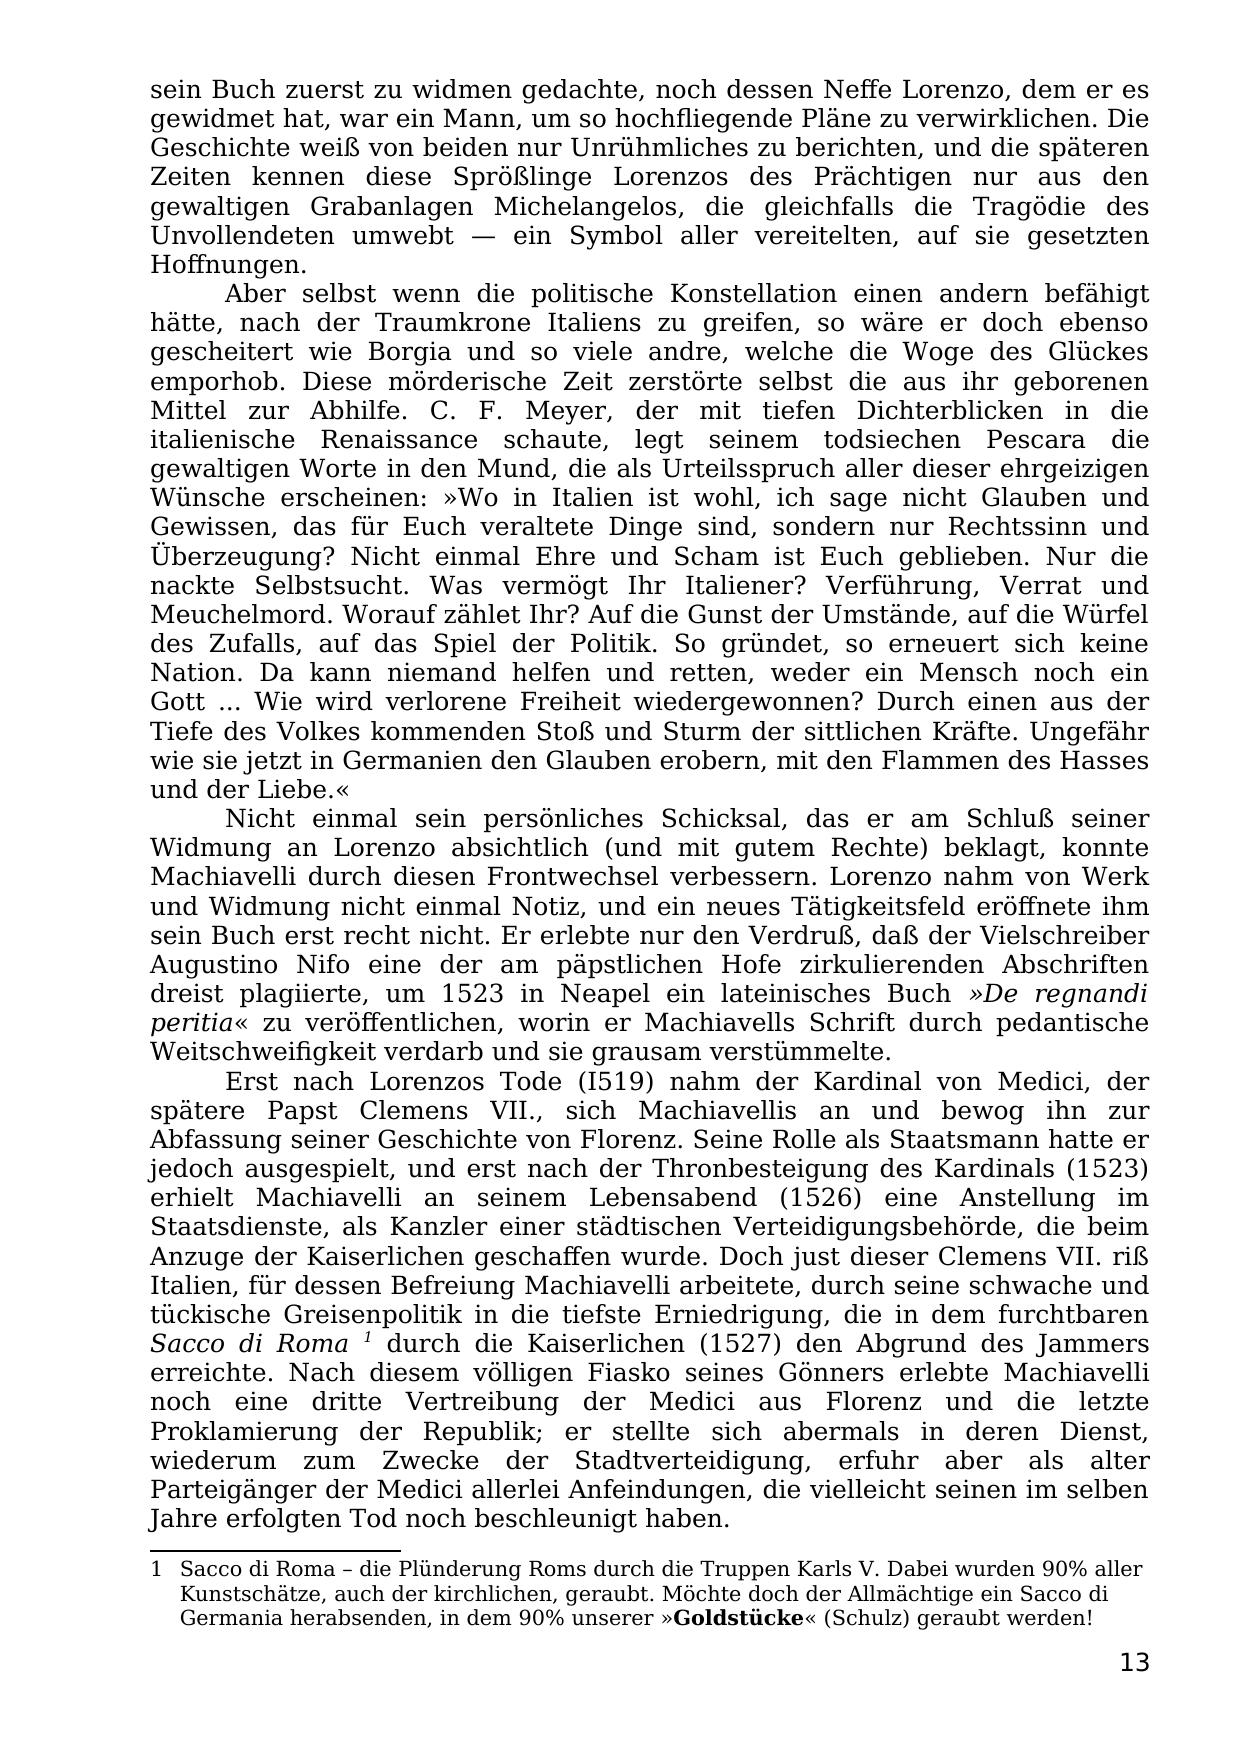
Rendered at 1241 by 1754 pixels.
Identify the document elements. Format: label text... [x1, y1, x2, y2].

text Aber selbst wenn die politische Konstellation einen andern befähigt hätte, nach der Traumkrone Italiens zu greifen, so wäre er doch ebenso gescheitert wie Borgia und so viele andre, welche die Woge des Glückes emporhob. Diese mörderische Zeit zerstörte selbst die aus ihr geborenen Mittel zur Abhilfe. C. F. Meyer, der mit tiefen Dichterblicken in die italienische Renaissance schaute, legt seinem todsiechen Pescara die gewaltigen Worte in den Mund, die als Urteilsspruch aller dieser ehrgeizigen Wünsche erscheinen: »Wo in Italien ist wohl, ich sage nicht Glauben und Gewissen, das für Euch veraltete Dinge sind, sondern nur Rechtssinn und Überzeugung? Nicht einmal Ehre und Scham ist Euch geblieben. Nur die nackte Selbstsucht. Was vermögt Ihr Italiener? Verführung, Verrat und Meuchelmord. Worauf zählet Ihr? Auf die Gunst der Umstände, auf die Würfel des Zufalls, auf das Spiel der Politik. So gründet, so erneuert sich keine Nation. Da kann niemand helfen und retten, weder ein Mensch noch ein Gott ... Wie wird verlorene Freiheit wiedergewonnen? Durch einen aus der Tiefe des Volkes kommenden Stoß und Sturm der sittlichen Kräfte. Ungefähr wie sie jetzt in Germanien den Glauben erobern, mit den Flammen des Hasses und der Liebe.« [150, 279, 1151, 804]
text Sacco di Roma – die Plünderung Roms durch die Truppen Karls V. Dabei wurden 90% aller Kunstschätze, auch der kirchlichen, geraubt. Möchte doch der Allmächtige ein Sacco di Germania herabsenden, in dem 90% unserer »Goldstücke« (Schulz) geraubt werden! [150, 1557, 1151, 1631]
text sein Buch zuerst zu widmen gedachte, noch dessen Neffe Lorenzo, dem er es gewidmet hat, war ein Mann, um so hochfliegende Pläne zu verwirklichen. Die Geschichte weiß von beiden nur Unrühmliches zu berichten, und die späteren Zeiten kennen diese Sprößlinge Lorenzos des Prächtigen nur aus den gewaltigen Grabanlagen Michelangelos, die gleichfalls die Tragödie des Unvollendeten umwebt — ein Symbol aller vereitelten, auf sie gesetzten Hoffnungen. [150, 75, 1151, 279]
text Nicht einmal sein persönliches Schicksal, das er am Schluß seiner Widmung an Lorenzo absichtlich (und mit gutem Rechte) beklagt, konnte Machiavelli durch diesen Frontwechsel verbessern. Lorenzo nahm von Werk und Widmung nicht einmal Notiz, und ein neues Tätigkeitsfeld eröffnete ihm sein Buch erst recht nicht. Er erlebte nur den Verdruß, daß der Vielschreiber Augustino Nifo eine der am päpstlichen Hofe zirkulierenden Abschriften dreist plagiierte, um 1523 in Neapel ein lateinisches Buch »De regnandi peritia« zu veröffentlichen, worin er Machiavells Schrift durch pedantische Weitschweifigkeit verdarb und sie grausam verstümmelte. [150, 804, 1151, 1067]
text Erst nach Lorenzos Tode (I519) nahm der Kardinal von Medici, der spätere Papst Clemens VII., sich Machiavellis an und bewog ihn zur Abfassung seiner Geschichte von Florenz. Seine Rolle als Staatsmann hatte er jedoch ausgespielt, und erst nach der Thronbesteigung des Kardinals (1523) erhielt Machiavelli an seinem Lebensabend (1526) eine Anstellung im Staatsdienste, als Kanzler einer städtischen Verteidigungsbehörde, die beim Anzuge der Kaiserlichen geschaffen wurde. Doch just dieser Clemens VII. riß Italien, für dessen Befreiung Machiavelli arbeitete, durch seine schwache und tückische Greisenpolitik in die tiefste Erniedrigung, die in dem furchtbaren Sacco di Roma durch die Kaiserlichen (1527) den Abgrund des Jammers erreichte. Nach diesem völligen Fiasko seines Gönners erlebte Machiavelli noch eine dritte Vertreibung der Medici aus Florenz und die letzte Proklamierung der Republik; er stellte sich abermals in deren Dienst, wiederum zum Zwecke der Stadtverteidigung, erfuhr aber als alter Parteigänger der Medici allerlei Anfeindungen, die vielleicht seinen im selben Jahre erfolgten Tod noch beschleunigt haben. [150, 1067, 1151, 1533]
